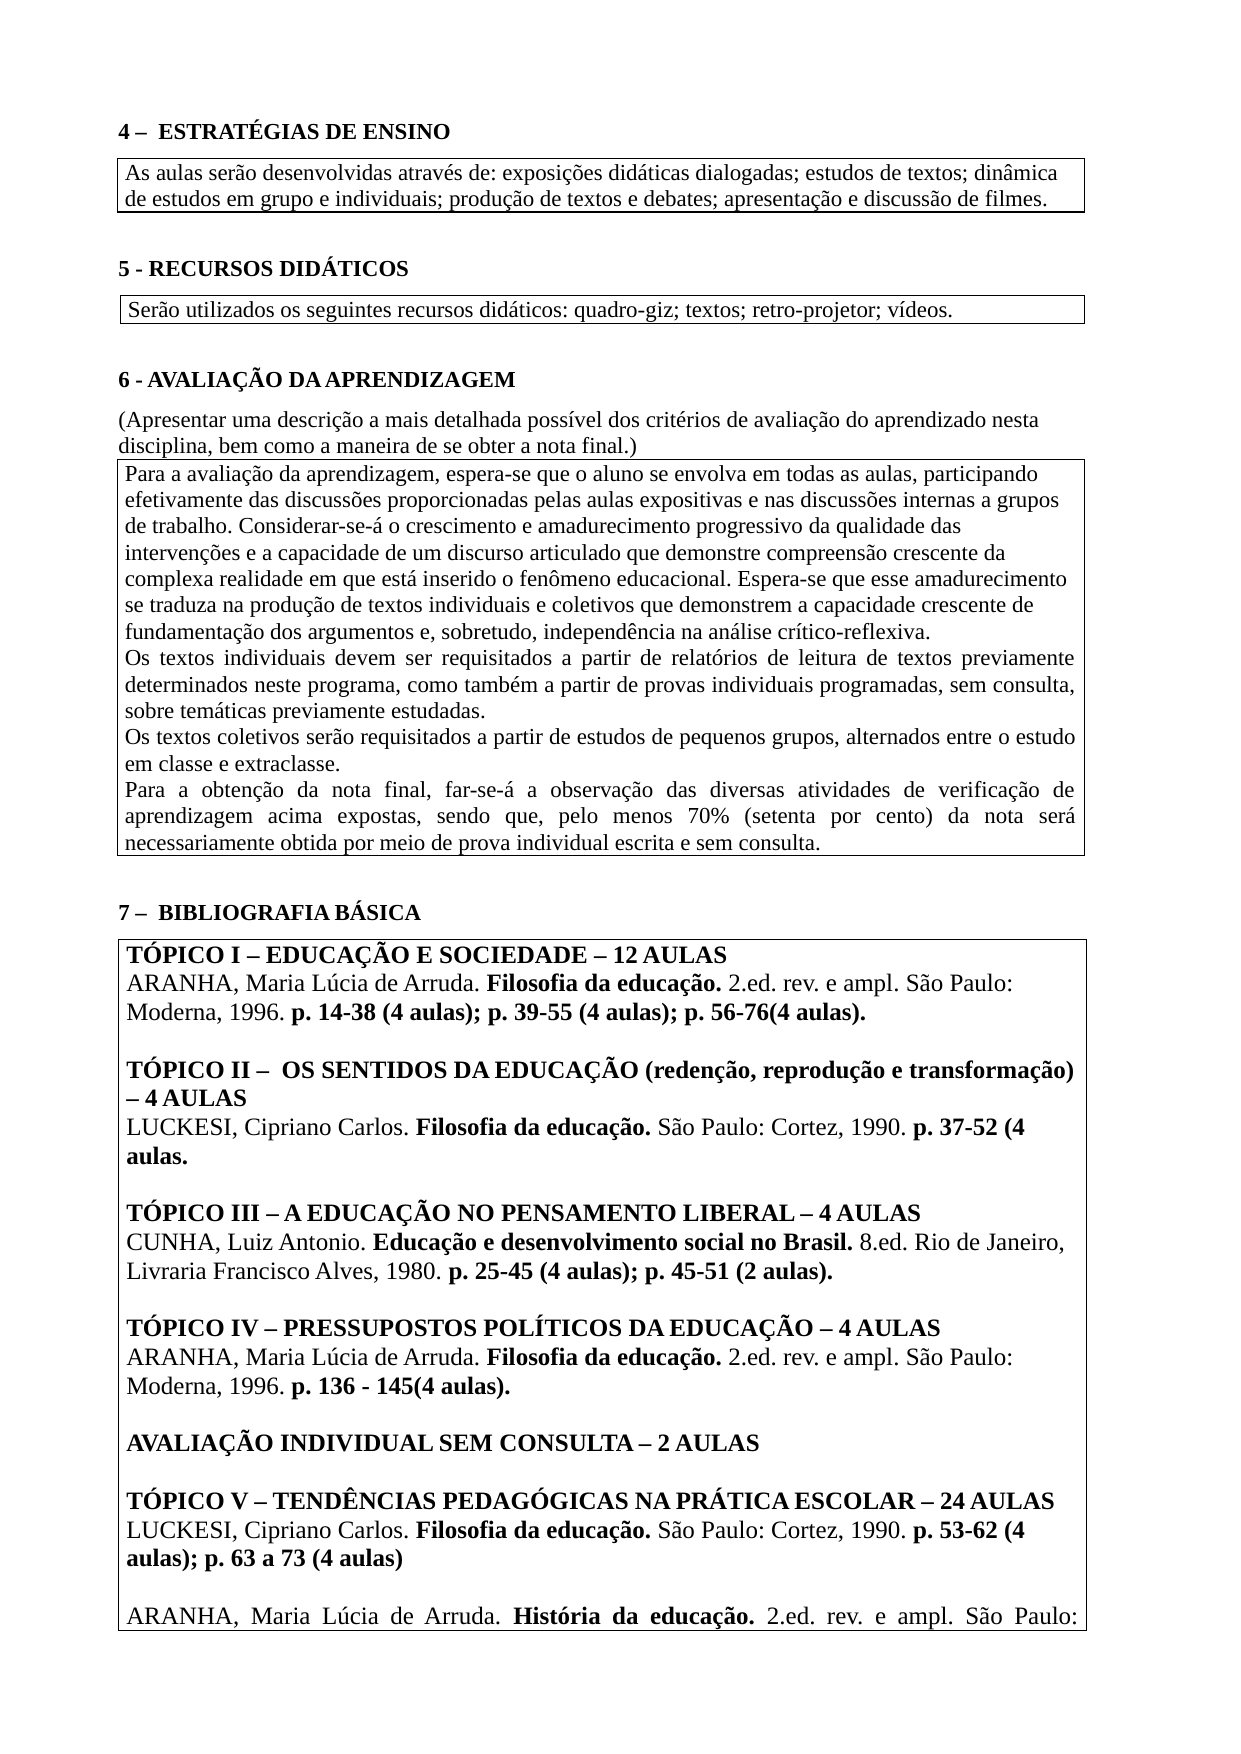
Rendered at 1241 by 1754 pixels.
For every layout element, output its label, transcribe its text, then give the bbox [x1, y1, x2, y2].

text 5 - RECURSOS DIDÁTICOS [118, 256, 1122, 282]
table_header Para a avaliação da aprendizagem, espera-se que o aluno se envolva em todas as aulas, participando efetivamente das discussões proporcionadas pelas aulas expositivas e nas discussões internas a grupos de trabalho. Considerar-se-á o crescimento e amadurecimento progressivo da qualidade das intervenções e a capacidade de um discurso articulado que demonstre compreensão crescente da complexa realidade em que está inserido o fenômeno educacional. Espera-se que esse amadurecimento se traduza na produção de textos individuais e coletivos que demonstrem a capacidade crescente de fundamentação dos argumentos e, sobretudo, independência na análise crítico-reflexiva. Os textos individuais devem ser requisitados a partir de relatórios de leitura de textos previamente determinados neste programa, como também a partir de provas individuais programadas, sem consulta, sobre temáticas previamente estudadas. Os textos coletivos serão requisitados a partir de estudos de pequenos grupos, alternados entre o estudo em classe e extraclasse. Para a obtenção da nota final, far-se-á a observação das diversas atividades de verificação de aprendizagem acima expostas, sendo que, pelo menos 70% (setenta por cento) da nota será necessariamente obtida por meio de prova individual escrita e sem consulta. [118, 460, 1084, 855]
table_header TÓPICO I – EDUCAÇÃO E SOCIEDADE – 12 AULAS ARANHA, Maria Lúcia de Arruda. Filosofia da educação. 2.ed. rev. e ampl. São Paulo: Moderna, 1996. p. 14-38 (4 aulas); p. 39-55 (4 aulas); p. 56-76(4 aulas). TÓPICO II – OS SENTIDOS DA EDUCAÇÃO (redenção, reprodução e transformação) – 4 AULAS LUCKESI, Cipriano Carlos. Filosofia da educação. São Paulo: Cortez, 1990. p. 37-52 (4 aulas. TÓPICO III – A EDUCAÇÃO NO PENSAMENTO LIBERAL – 4 AULAS CUNHA, Luiz Antonio. Educação e desenvolvimento social no Brasil. 8.ed. Rio de Janeiro, Livraria Francisco Alves, 1980. p. 25-45 (4 aulas); p. 45-51 (2 aulas). TÓPICO IV – PRESSUPOSTOS POLÍTICOS DA EDUCAÇÃO – 4 AULAS ARANHA, Maria Lúcia de Arruda. Filosofia da educação. 2.ed. rev. e ampl. São Paulo: Moderna, 1996. p. 136 - 145(4 aulas). AVALIAÇÃO INDIVIDUAL SEM CONSULTA – 2 AULAS TÓPICO V – TENDÊNCIAS PEDAGÓGICAS NA PRÁTICA ESCOLAR – 24 AULAS LUCKESI, Cipriano Carlos. Filosofia da educação. São Paulo: Cortez, 1990. p. 53-62 (4 aulas); p. 63 a 73 (4 aulas) ARANHA, Maria Lúcia de Arruda. História da educação. 2.ed. rev. e ampl. São Paulo: [119, 940, 1086, 1630]
text 4 – ESTRATÉGIAS DE ENSINO [118, 118, 1122, 144]
text 7 – BIBLIOGRAFIA BÁSICA [118, 899, 1122, 926]
table_header Serão utilizados os seguintes recursos didáticos: quadro-giz; textos; retro-projetor; vídeos. [121, 296, 1084, 322]
text 6 - AVALIAÇÃO DA APRENDIZAGEM [118, 367, 1122, 393]
text (Apresentar uma descrição a mais detalhada possível dos critérios de avaliação do aprendizado nesta disciplina, bem como a maneira de se obter a nota final.) [118, 406, 1122, 459]
table_header As aulas serão desenvolvidas através de: exposições didáticas dialogadas; estudos de textos; dinâmica de estudos em grupo e individuais; produção de textos e debates; apresentação e discussão de filmes. [118, 159, 1084, 211]
